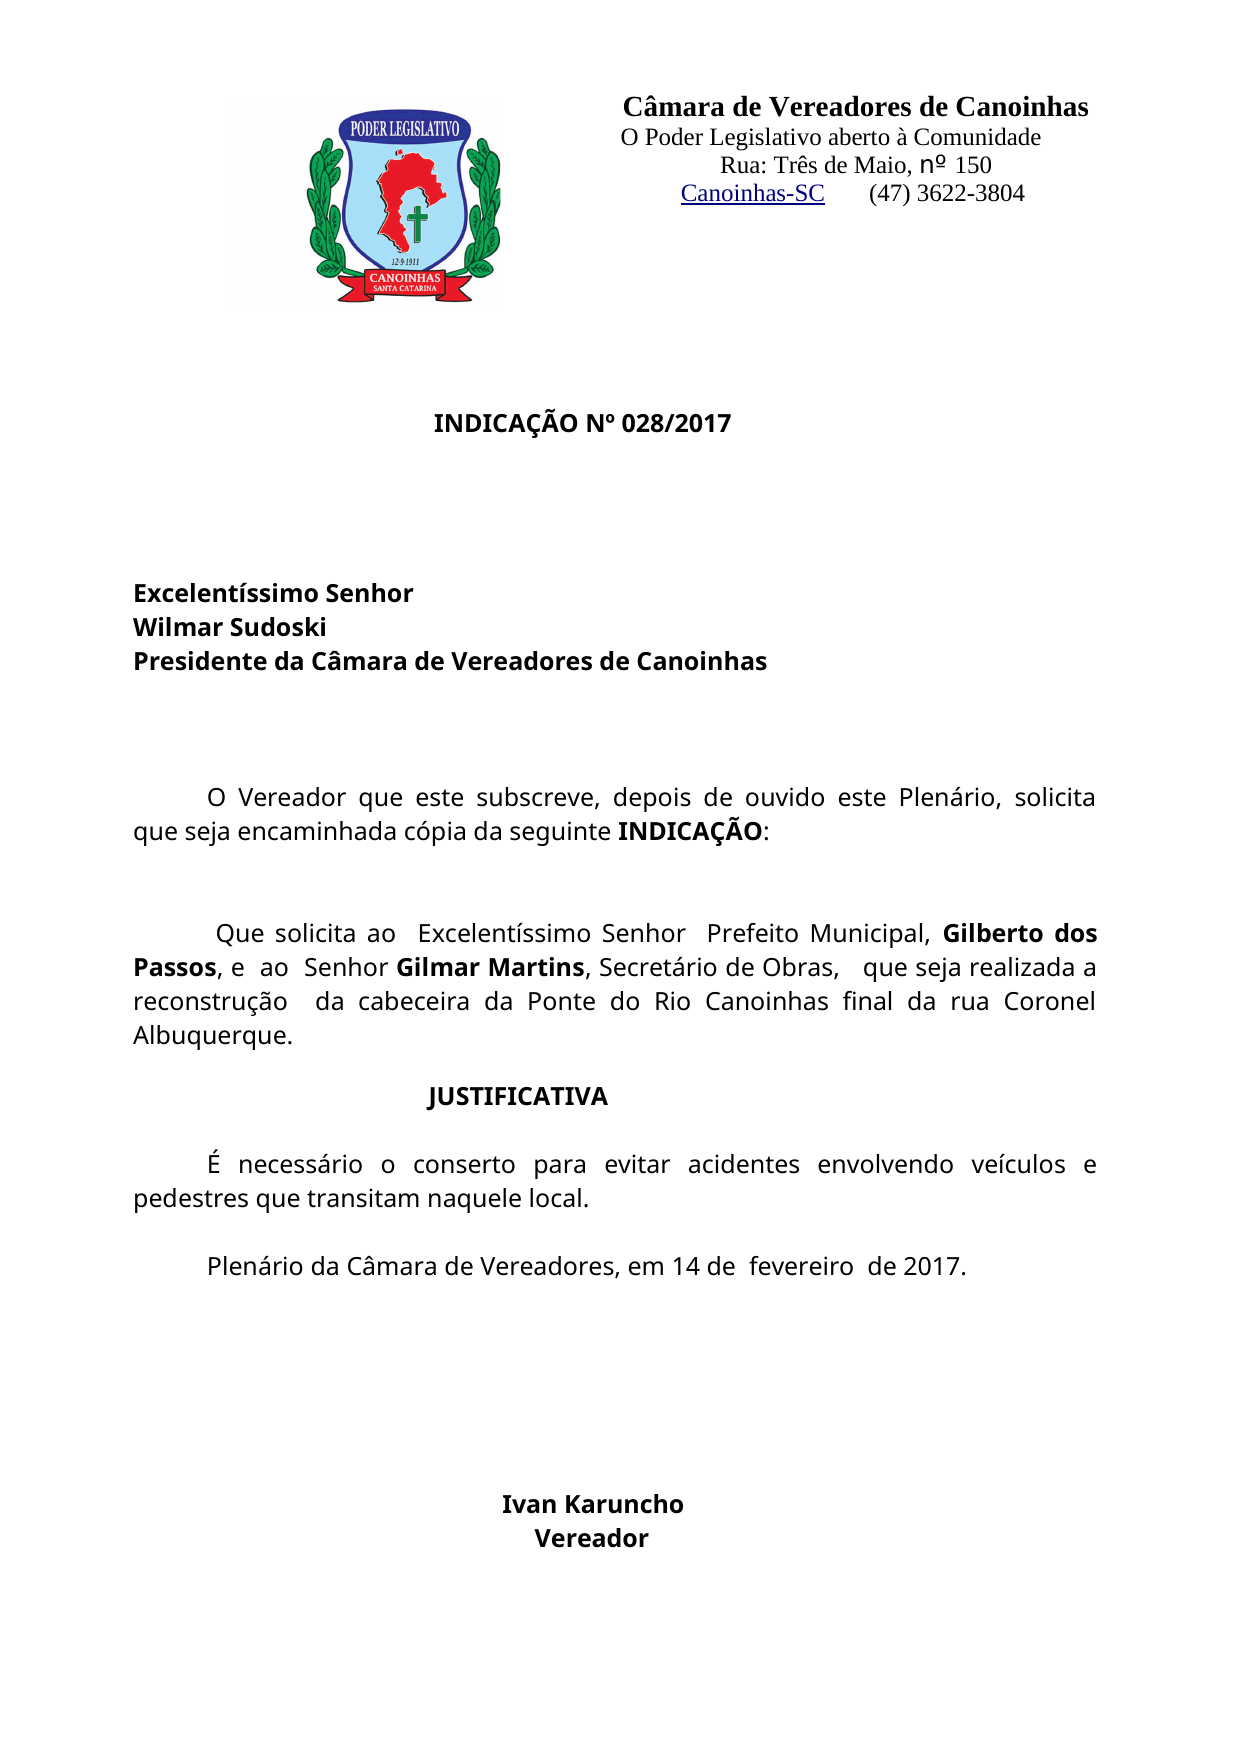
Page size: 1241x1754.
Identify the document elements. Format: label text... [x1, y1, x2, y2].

text JUSTIFICATIVA [133, 1079, 1098, 1113]
text O Vereador que este subscreve, depois de ouvido este Plenário, solicita que seja encaminhada cópia da seguinte INDICAÇÃO: [133, 779, 1098, 847]
text Excelentíssimo Senhor Wilmar Sudoski Presidente da Câmara de Vereadores de Canoinhas [133, 576, 1098, 678]
text Vereador [133, 1520, 1098, 1554]
text INDICAÇÃO Nº 028/2017 [133, 406, 1098, 440]
text É necessário o conserto para evitar acidentes envolvendo veículos e pedestres que transitam naquele local. [133, 1147, 1098, 1215]
text Ivan Karuncho [133, 1486, 1098, 1520]
picture [228, 99, 501, 312]
text Que solicita ao Excelentíssimo Senhor Prefeito Municipal, Gilberto dos Passos, e ao Senhor Gilmar Martins, Secretário de Obras, que seja realizada a reconstrução da cabeceira da Ponte do Rio Canoinhas final da rua Coronel Albuquerque. [133, 915, 1098, 1079]
text Plenário da Câmara de Vereadores, em 14 de fevereiro de 2017. [133, 1249, 1098, 1283]
